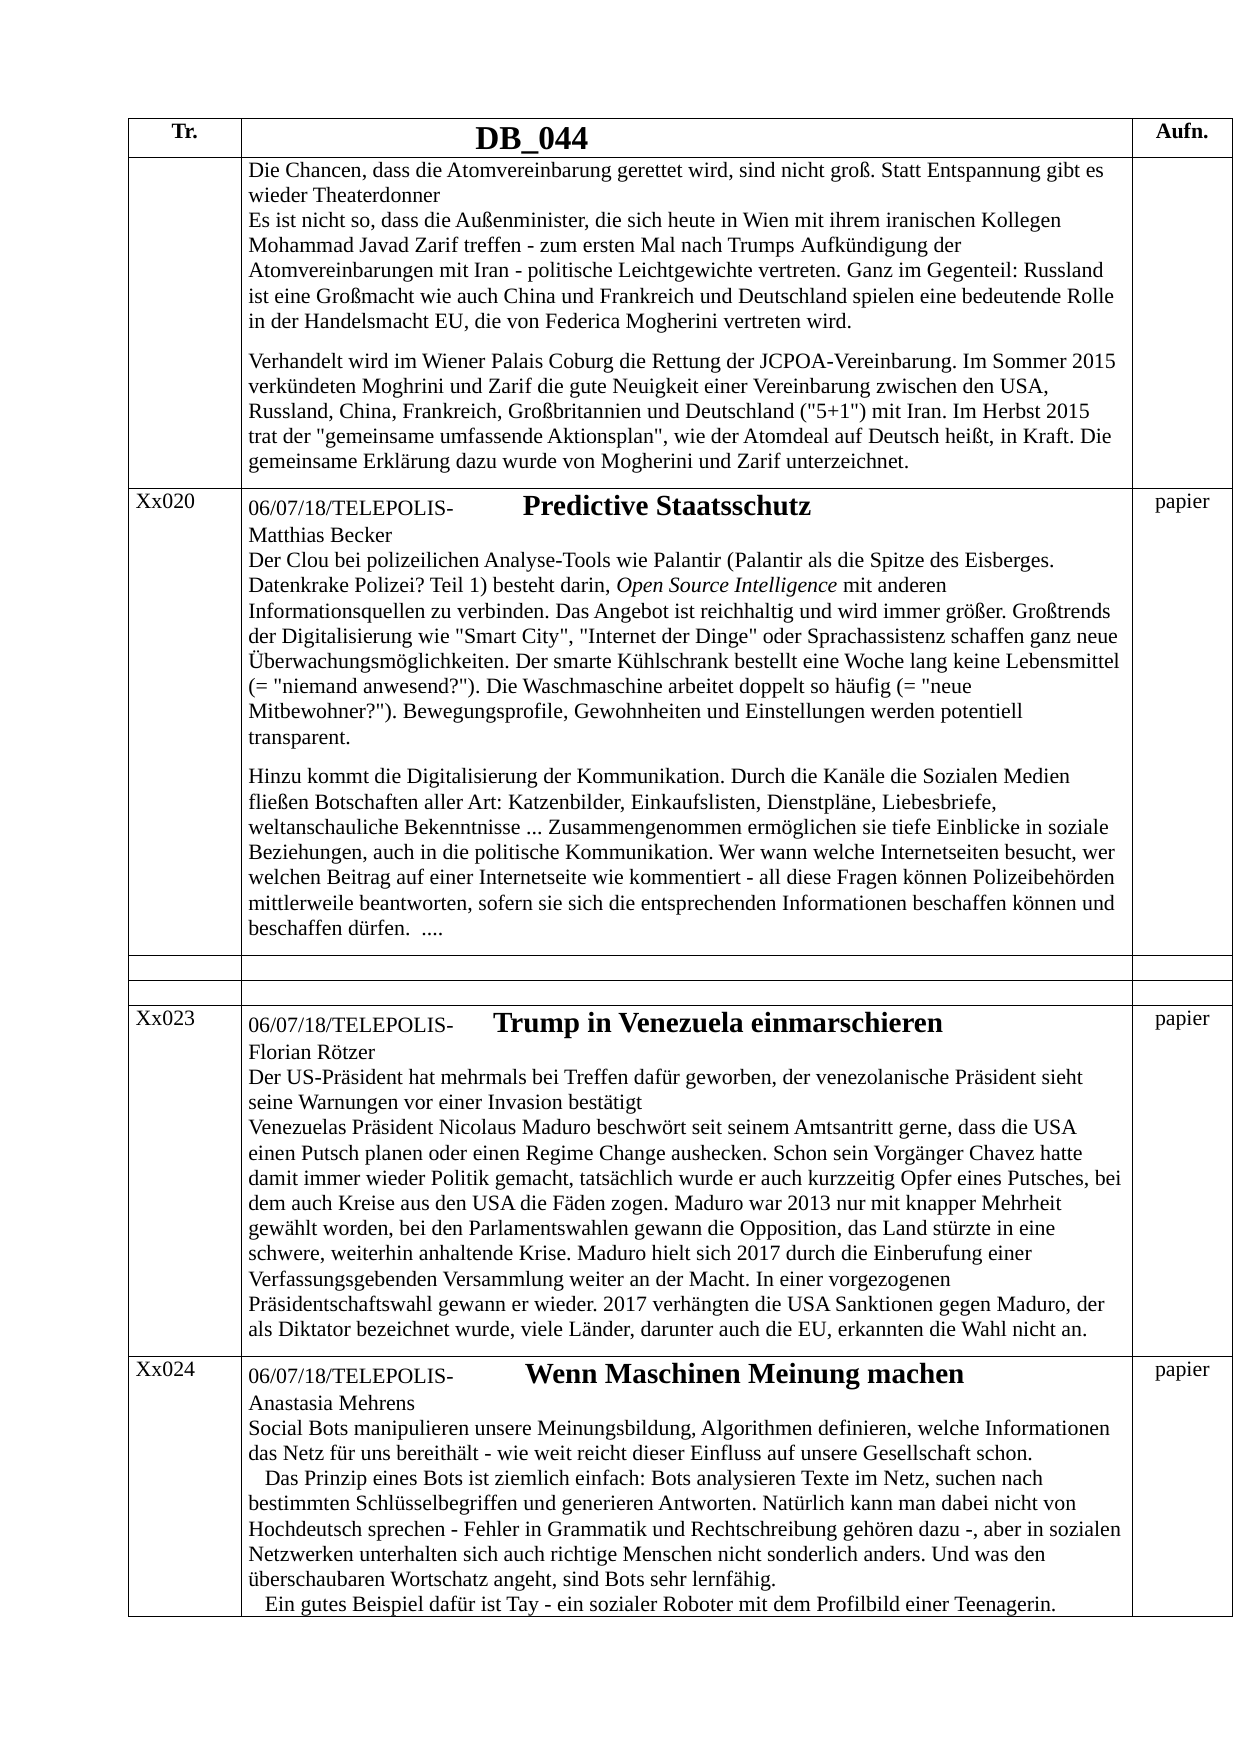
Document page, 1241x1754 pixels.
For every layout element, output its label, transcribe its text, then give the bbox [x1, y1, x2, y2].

table_cell [129, 956, 241, 980]
table_cell Die Chancen, dass die Atomvereinbarung gerettet wird, sind nicht groß. Statt Entspannung gibt es wieder Theaterdonner Es ist nicht so, dass die Außenminister, die sich heute in Wien mit ihrem iranischen Kollegen Mohammad Javad Zarif treffen - zum ersten Mal nach Trumps Aufkündigung der Atomvereinbarungen mit Iran - politische Leichtgewichte vertreten. Ganz im Gegenteil: Russland ist eine Großmacht wie auch China und Frankreich und Deutschland spielen eine bedeutende Rolle in der Handelsmacht EU, die von Federica Mogherini vertreten wird. Verhandelt wird im Wiener Palais Coburg die Rettung der JCPOA-Vereinbarung. Im Sommer 2015 verkündeten Moghrini und Zarif die gute Neuigkeit einer Vereinbarung zwischen den USA, Russland, China, Frankreich, Großbritannien und Deutschland ("5+1") mit Iran. Im Herbst 2015 trat der "gemeinsame umfassende Aktionsplan", wie der Atomdeal auf Deutsch heißt, in Kraft. Die gemeinsame Erklärung dazu wurde von Mogherini und Zarif unterzeichnet. [242, 158, 1132, 488]
table_header Aufn. [1133, 119, 1232, 157]
table_cell [242, 956, 1132, 980]
table_cell 06/07/18/TELEPOLIS- Predictive Staatsschutz Matthias Becker Der Clou bei polizeilichen Analyse-Tools wie Palantir (Palantir als die Spitze des Eisberges. Datenkrake Polizei? Teil 1) besteht darin, Open Source Intelligence mit anderen Informationsquellen zu verbinden. Das Angebot ist reichhaltig und wird immer größer. Großtrends der Digitalisierung wie "Smart City", "Internet der Dinge" oder Sprachassistenz schaffen ganz neue Überwachungsmöglichkeiten. Der smarte Kühlschrank bestellt eine Woche lang keine Lebensmittel (= "niemand anwesend?"). Die Waschmaschine arbeitet doppelt so häufig (= "neue Mitbewohner?"). Bewegungsprofile, Gewohnheiten und Einstellungen werden potentiell transparent. Hinzu kommt die Digitalisierung der Kommunikation. Durch die Kanäle die Sozialen Medien fließen Botschaften aller Art: Katzenbilder, Einkaufslisten, Dienstpläne, Liebesbriefe, weltanschauliche Bekenntnisse ... Zusammengenommen ermöglichen sie tiefe Einblicke in soziale Beziehungen, auch in die politische Kommunikation. Wer wann welche Internetseiten besucht, wer welchen Beitrag auf einer Internetseite wie kommentiert - all diese Fragen können Polizeibehörden mittlerweile beantworten, sofern sie sich die entsprechenden Informationen beschaffen können und beschaffen dürfen. .... [242, 489, 1132, 954]
table_cell [1133, 981, 1232, 1005]
table_header DB_044 [242, 119, 1132, 157]
table_cell 06/07/18/TELEPOLIS- Trump in Venezuela einmarschieren Florian Rötzer Der US-Präsident hat mehrmals bei Treffen dafür geworben, der venezolanische Präsident sieht seine Warnungen vor einer Invasion bestätigt Venezuelas Präsident Nicolaus Maduro beschwört seit seinem Amtsantritt gerne, dass die USA einen Putsch planen oder einen Regime Change aushecken. Schon sein Vorgänger Chavez hatte damit immer wieder Politik gemacht, tatsächlich wurde er auch kurzzeitig Opfer eines Putsches, bei dem auch Kreise aus den USA die Fäden zogen. Maduro war 2013 nur mit knapper Mehrheit gewählt worden, bei den Parlamentswahlen gewann die Opposition, das Land stürzte in eine schwere, weiterhin anhaltende Krise. Maduro hielt sich 2017 durch die Einberufung einer Verfassungsgebenden Versammlung weiter an der Macht. In einer vorgezogenen Präsidentschaftswahl gewann er wieder. 2017 verhängten die USA Sanktionen gegen Maduro, der als Diktator bezeichnet wurde, viele Länder, darunter auch die EU, erkannten die Wahl nicht an. [242, 1006, 1132, 1356]
table_cell papier [1133, 1006, 1232, 1356]
table_cell [242, 981, 1132, 1005]
table_cell 06/07/18/TELEPOLIS- Wenn Maschinen Meinung machen Anastasia Mehrens Social Bots manipulieren unsere Meinungsbildung, Algorithmen definieren, welche Informationen das Netz für uns bereithält - wie weit reicht dieser Einfluss auf unsere Gesellschaft schon. Das Prinzip eines Bots ist ziemlich einfach: Bots analysieren Texte im Netz, suchen nach bestimmten Schlüsselbegriffen und generieren Antworten. Natürlich kann man dabei nicht von Hochdeutsch sprechen - Fehler in Grammatik und Rechtschreibung gehören dazu -, aber in sozialen Netzwerken unterhalten sich auch richtige Menschen nicht sonderlich anders. Und was den überschaubaren Wortschatz angeht, sind Bots sehr lernfähig. Ein gutes Beispiel dafür ist Tay - ein sozialer Roboter mit dem Profilbild einer Teenagerin. [242, 1357, 1132, 1616]
table_cell Xx020 [129, 489, 241, 954]
table_cell [1133, 956, 1232, 980]
table_cell [129, 158, 241, 488]
table_cell papier [1133, 1357, 1232, 1616]
table_cell Xx024 [129, 1357, 241, 1616]
table_cell [1133, 158, 1232, 488]
table_cell Xx023 [129, 1006, 241, 1356]
table_cell [129, 981, 241, 1005]
table_cell papier [1133, 489, 1232, 954]
table_header Tr. [129, 119, 241, 157]
